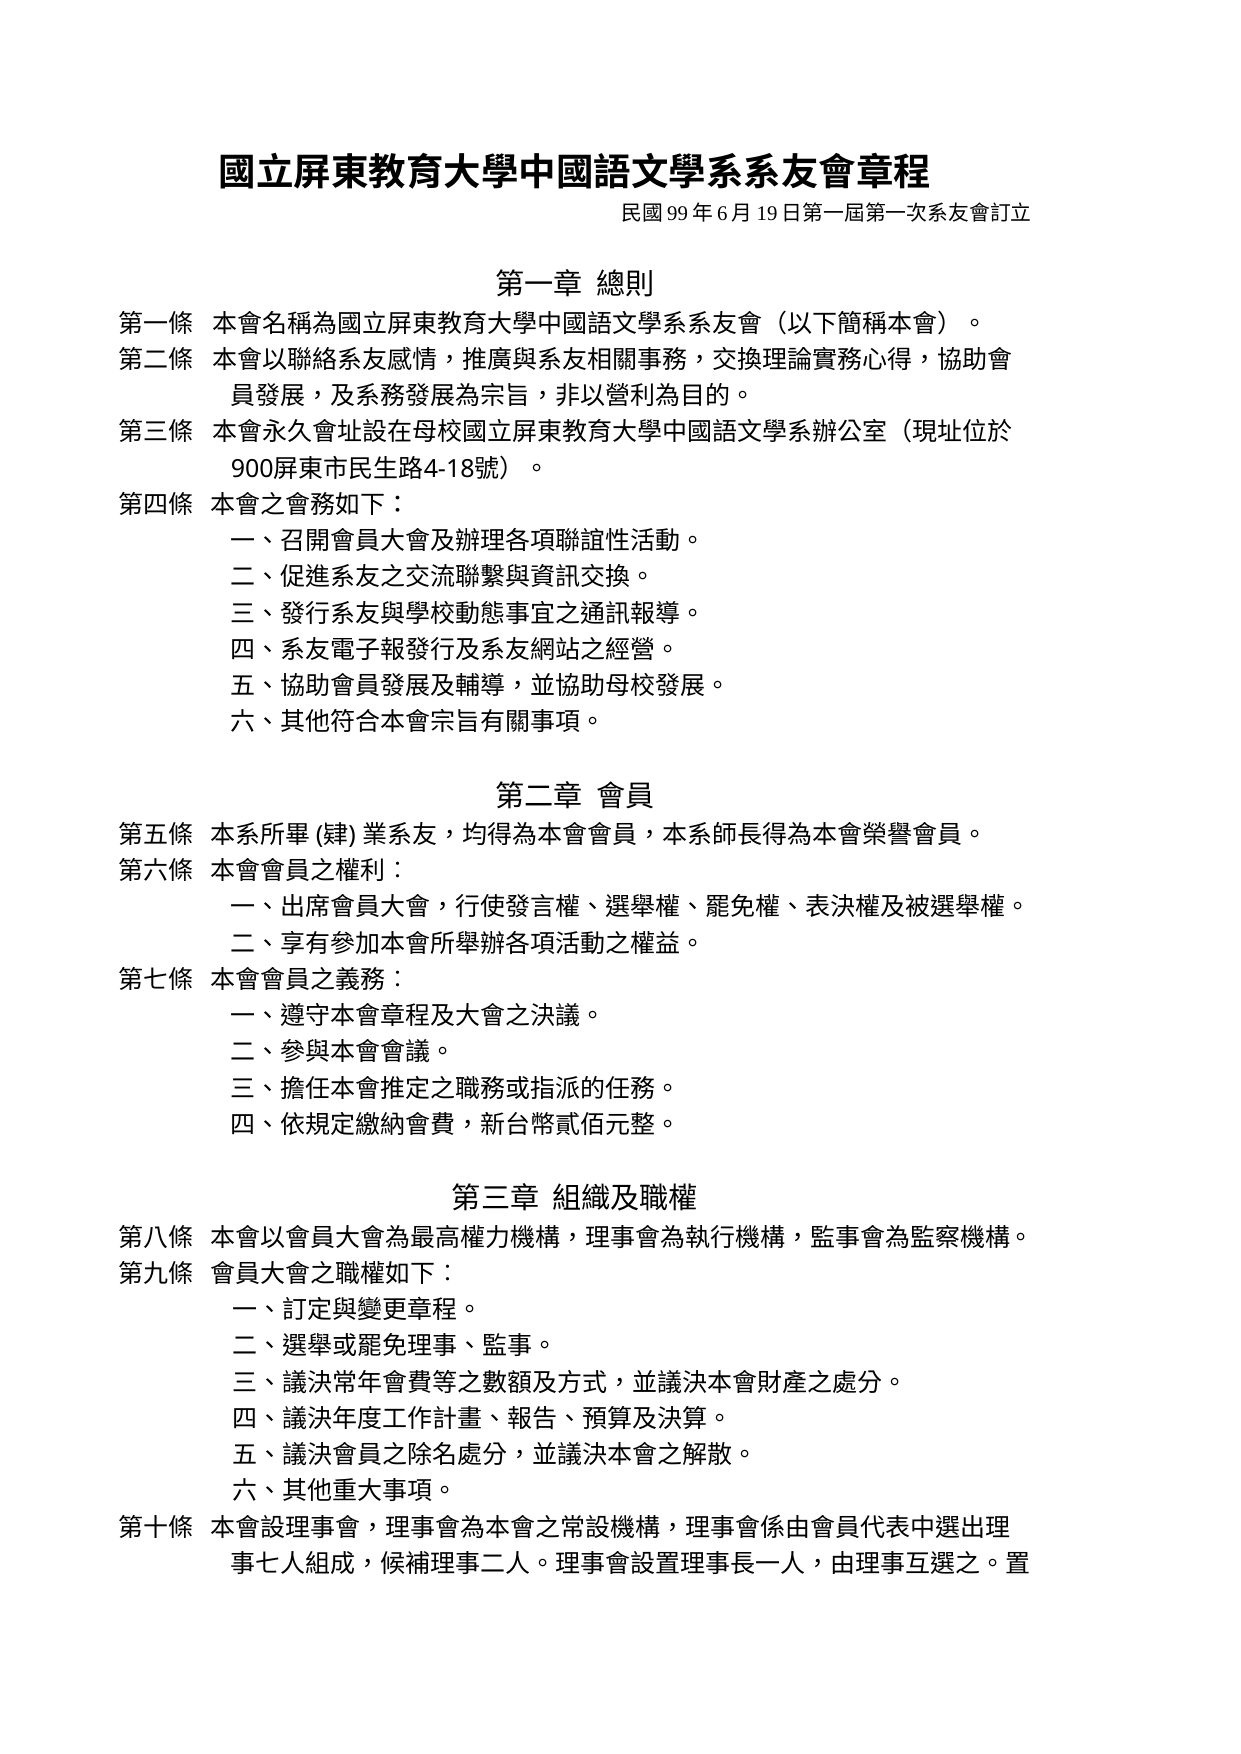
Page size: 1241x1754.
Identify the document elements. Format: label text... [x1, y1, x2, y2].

text 四、依規定繳納會費，新台幣貳佰元整。 [118, 1104, 1031, 1141]
text 第二章 會員 [118, 772, 1031, 814]
text 二、享有參加本會所舉辦各項活動之權益。 [118, 923, 1031, 959]
text 第五條 本系所畢 (肄) 業系友，均得為本會會員，本系師長得為本會榮譽會員。 [118, 814, 1031, 851]
text 六、其他符合本會宗旨有關事項。 [118, 702, 1085, 738]
text 第九條 會員大會之職權如下︰ [118, 1253, 1031, 1289]
text 民國99年6月19日第一屆第一次系友會訂立 [118, 196, 1031, 227]
text 第四條 本會之會務如下： [118, 484, 1031, 521]
text 三、發行系友與學校動態事宜之通訊報導。 [118, 593, 1031, 629]
text 國立屏東教育大學中國語文學系系友會章程 [118, 142, 1031, 196]
text 一、召開會員大會及辦理各項聯誼性活動。 [118, 521, 1031, 557]
text 四、系友電子報發行及系友網站之經營。 [118, 629, 1031, 666]
text 五、議決會員之除名處分，並議決本會之解散。 [118, 1434, 1031, 1471]
text 第六條 本會會員之權利︰ [118, 851, 1031, 887]
text 五、協助會員發展及輔導，並協助母校發展。 [118, 666, 1031, 702]
text 第十條 本會設理事會，理事會為本會之常設機構，理事會係由會員代表中選出理事七人組成，候補理事二人。理事會設置理事長一人，由理事互選之。置 [118, 1507, 1031, 1579]
text 第八條 本會以會員大會為最高權力機構，理事會為執行機構，監事會為監察機構。 [118, 1217, 1031, 1253]
text 三、擔任本會推定之職務或指派的任務。 [118, 1068, 1031, 1104]
text 第三條 本會永久會址設在母校國立屏東教育大學中國語文學系辦公室（現址位於900屏東市民生路4-18號）。 [118, 412, 1031, 484]
text 第三章 組織及職權 [118, 1175, 1031, 1217]
text 第一章 總則 [118, 261, 1031, 303]
text 六、其他重大事項。 [232, 1471, 1031, 1507]
text 四、議決年度工作計畫、報告、預算及決算。 [118, 1398, 1031, 1434]
text 三、議決常年會費等之數額及方式，並議決本會財產之處分。 [118, 1362, 1031, 1398]
text 一、遵守本會章程及大會之決議。 [118, 996, 1031, 1032]
text 第七條 本會會員之義務︰ [118, 959, 1031, 996]
text 一、訂定與變更章程。 [118, 1289, 1031, 1326]
text 第一條 本會名稱為國立屏東教育大學中國語文學系系友會（以下簡稱本會）。 [118, 303, 1085, 339]
text 二、促進系友之交流聯繫與資訊交換。 [118, 557, 1031, 593]
text 一、出席會員大會，行使發言權、選舉權、罷免權、表決權及被選舉權。 [231, 887, 1031, 923]
text 二、參與本會會議。 [118, 1032, 1031, 1068]
text 第二條 本會以聯絡系友感情，推廣與系友相關事務，交換理論實務心得，協助會員發展，及系務發展為宗旨，非以營利為目的。 [118, 339, 1031, 412]
text 二、選舉或罷免理事、監事。 [118, 1326, 1031, 1362]
